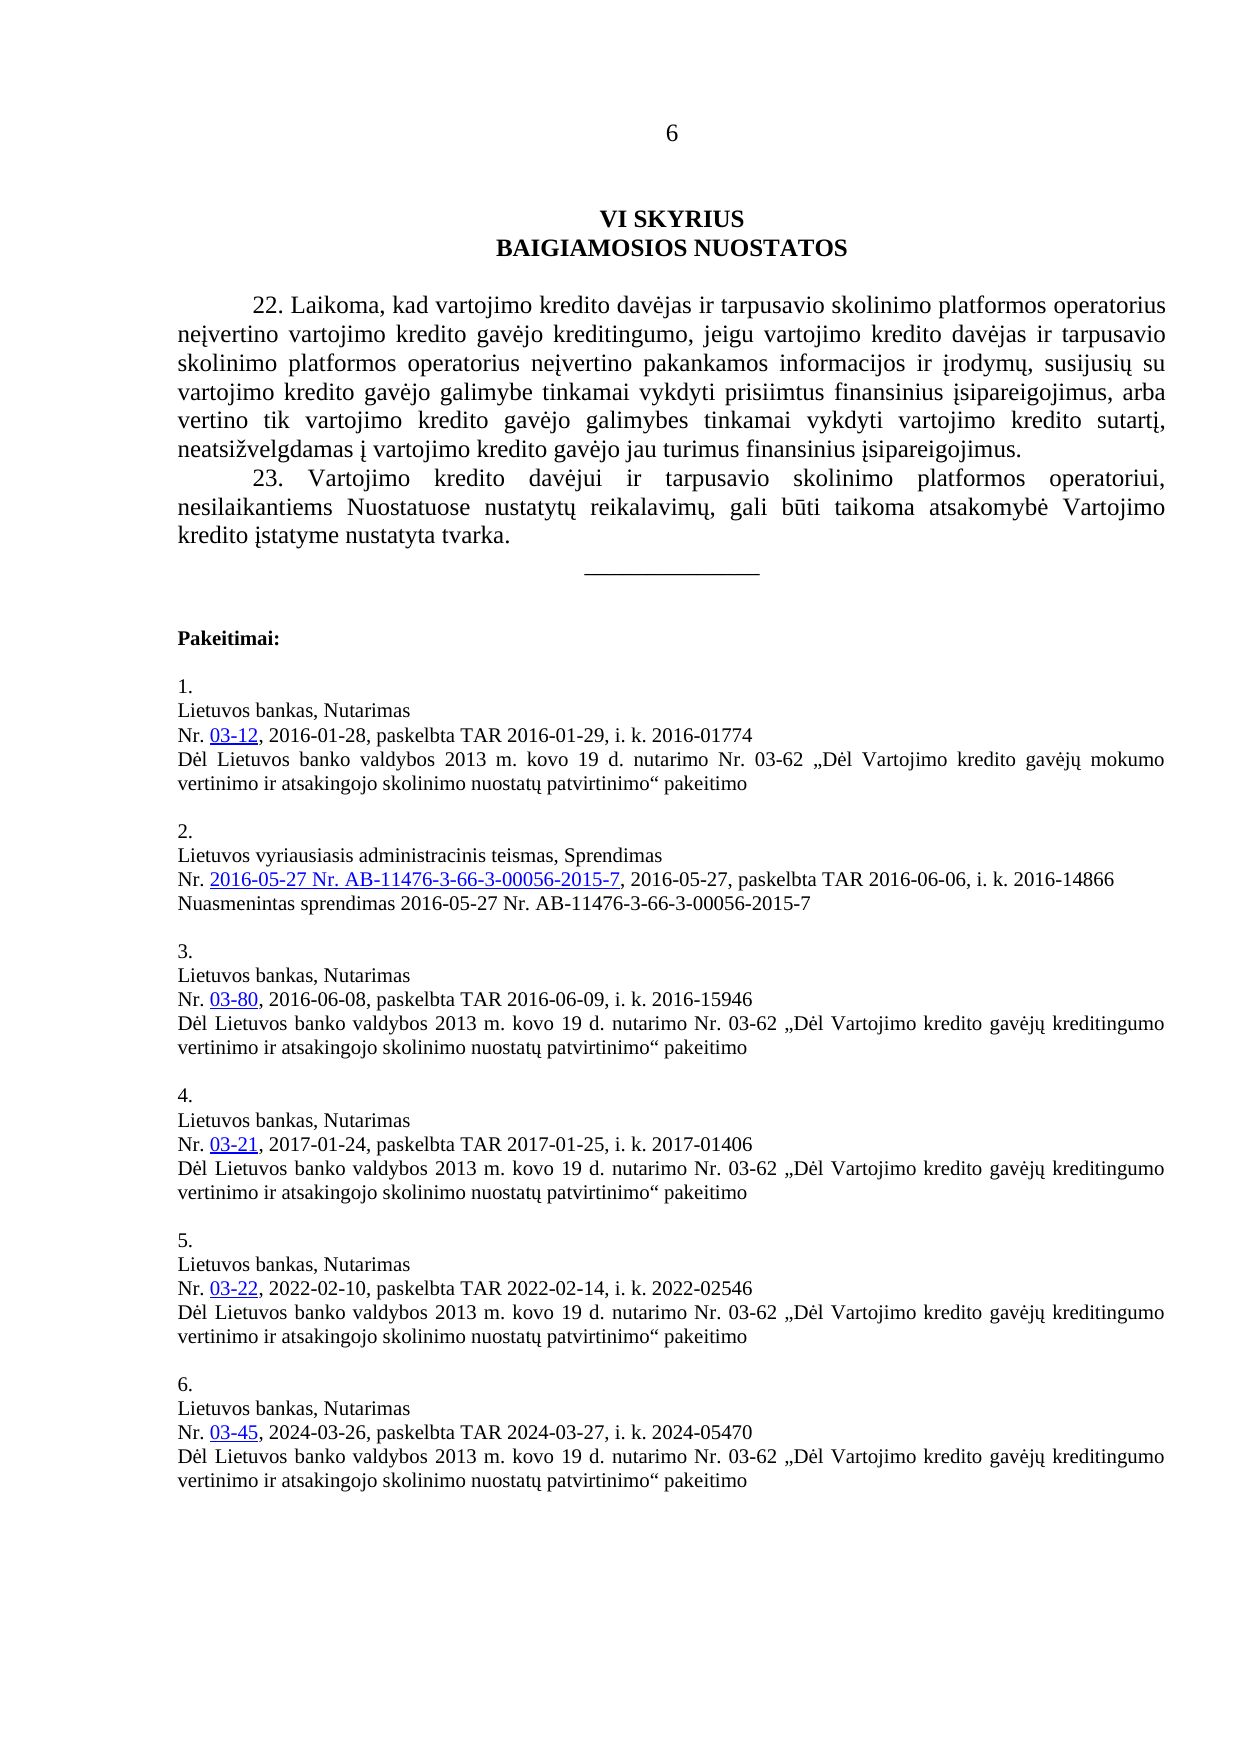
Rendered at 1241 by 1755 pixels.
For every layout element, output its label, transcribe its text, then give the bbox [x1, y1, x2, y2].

text VI SKYRIUS [177, 204, 1166, 233]
text Lietuvos bankas, Nutarimas [177, 1107, 1166, 1132]
text Lietuvos bankas, Nutarimas [177, 1252, 1166, 1276]
text Dėl Lietuvos banko valdybos 2013 m. kovo 19 d. nutarimo Nr. 03-62 „Dėl Vartojimo kredito gavėjų kreditingumo vertinimo ir atsakingojo skolinimo nuostatų patvirtinimo“ pakeitimo [177, 1156, 1166, 1204]
text 1. [177, 674, 1166, 698]
text Dėl Lietuvos banko valdybos 2013 m. kovo 19 d. nutarimo Nr. 03-62 „Dėl Vartojimo kredito gavėjų kreditingumo vertinimo ir atsakingojo skolinimo nuostatų patvirtinimo“ pakeitimo [177, 1011, 1166, 1059]
text ______________ [177, 549, 1166, 578]
text 4. [177, 1083, 1166, 1107]
text Nuasmenintas sprendimas 2016-05-27 Nr. AB-11476-3-66-3-00056-2015-7 [177, 891, 1166, 915]
text Nr. 2016-05-27 Nr. AB-11476-3-66-3-00056-2015-7, 2016-05-27, paskelbta TAR 2016-06-06, i. k. 2016-14866 [177, 867, 1166, 891]
text 22. Laikoma, kad vartojimo kredito davėjas ir tarpusavio skolinimo platformos operatorius neįvertino vartojimo kredito gavėjo kreditingumo, jeigu vartojimo kredito davėjas ir tarpusavio skolinimo platformos operatorius neįvertino pakankamos informacijos ir įrodymų, susijusių su vartojimo kredito gavėjo galimybe tinkamai vykdyti prisiimtus finansinius įsipareigojimus, arba vertino tik vartojimo kredito gavėjo galimybes tinkamai vykdyti vartojimo kredito sutartį, neatsižvelgdamas į vartojimo kredito gavėjo jau turimus finansinius įsipareigojimus. [177, 291, 1166, 463]
text Lietuvos bankas, Nutarimas [177, 963, 1166, 987]
text Pakeitimai: [177, 626, 1166, 650]
text Lietuvos bankas, Nutarimas [177, 1396, 1166, 1420]
text 3. [177, 939, 1166, 963]
text 23. Vartojimo kredito davėjui ir tarpusavio skolinimo platformos operatoriui, nesilaikantiems Nuostatuose nustatytų reikalavimų, gali būti taikoma atsakomybė Vartojimo kredito įstatyme nustatyta tvarka. [177, 463, 1166, 549]
text Lietuvos vyriausiasis administracinis teismas, Sprendimas [177, 843, 1166, 867]
text Lietuvos bankas, Nutarimas [177, 698, 1166, 722]
text BAIGIAMOSIOS NUOSTATOS [177, 233, 1166, 262]
text Dėl Lietuvos banko valdybos 2013 m. kovo 19 d. nutarimo Nr. 03-62 „Dėl Vartojimo kredito gavėjų kreditingumo vertinimo ir atsakingojo skolinimo nuostatų patvirtinimo“ pakeitimo [177, 1444, 1166, 1492]
text Nr. 03-12, 2016-01-28, paskelbta TAR 2016-01-29, i. k. 2016-01774 [177, 722, 1166, 747]
text Nr. 03-45, 2024-03-26, paskelbta TAR 2024-03-27, i. k. 2024-05470 [177, 1420, 1166, 1444]
text 2. [177, 819, 1166, 843]
text Nr. 03-22, 2022-02-10, paskelbta TAR 2022-02-14, i. k. 2022-02546 [177, 1276, 1166, 1300]
text Nr. 03-80, 2016-06-08, paskelbta TAR 2016-06-09, i. k. 2016-15946 [177, 987, 1166, 1011]
text Dėl Lietuvos banko valdybos 2013 m. kovo 19 d. nutarimo Nr. 03-62 „Dėl Vartojimo kredito gavėjų kreditingumo vertinimo ir atsakingojo skolinimo nuostatų patvirtinimo“ pakeitimo [177, 1300, 1166, 1348]
text Nr. 03-21, 2017-01-24, paskelbta TAR 2017-01-25, i. k. 2017-01406 [177, 1132, 1166, 1156]
text Dėl Lietuvos banko valdybos 2013 m. kovo 19 d. nutarimo Nr. 03-62 „Dėl Vartojimo kredito gavėjų mokumo vertinimo ir atsakingojo skolinimo nuostatų patvirtinimo“ pakeitimo [177, 747, 1166, 795]
text 5. [177, 1228, 1166, 1252]
text 6. [177, 1372, 1166, 1396]
